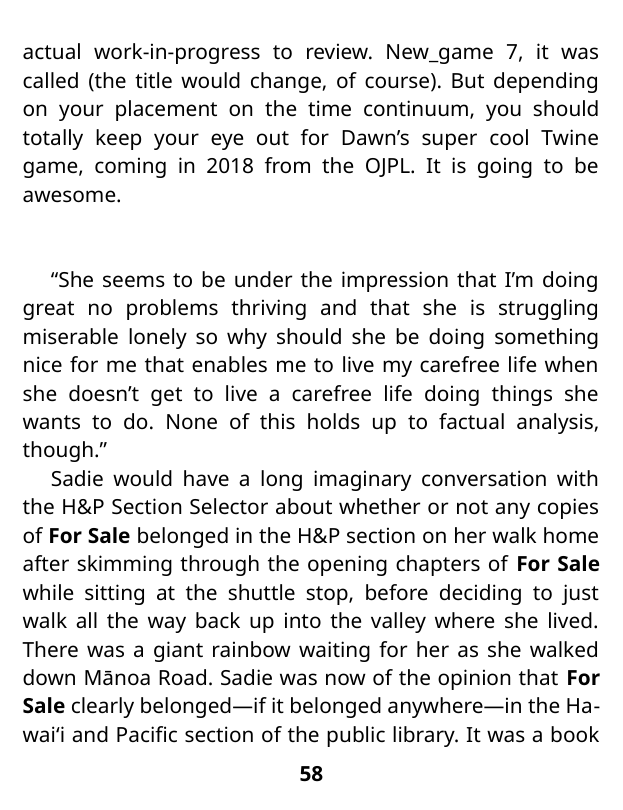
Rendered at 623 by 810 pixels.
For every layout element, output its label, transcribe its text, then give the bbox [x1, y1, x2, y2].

text “She seems to be under the impression that I’m doing great no problems thriving and that she is struggling miserable lonely so why should she be doing something nice for me that enables me to live my carefree life when she doesn’t get to live a carefree life doing things she wants to do. None of this holds up to factual analysis, though.” [22, 265, 600, 464]
text Sadie would have a long imaginary conversation with the H&P Section Selector about whether or not any copies of For Sale belonged in the H&P section on her walk home after skimming through the opening chapters of For Sale while sitting at the shuttle stop, before deciding to just walk all the way back up into the valley where she lived. There was a giant rainbow waiting for her as she walked down Mānoa Road. Sadie was now of the opinion that For Sale clearly belonged—if it belonged anywhere—in the Ha­waiʻi and Pacific section of the public library. It was a book [22, 464, 600, 748]
text actual work-in-progress to review. New_game 7, it was called (the title would change, of course). But depending on your placement on the time continuum, you should totally keep your eye out for Dawn’s super cool Twine game, coming in 2018 from the OJPL. It is going to be awesome. [22, 37, 600, 208]
